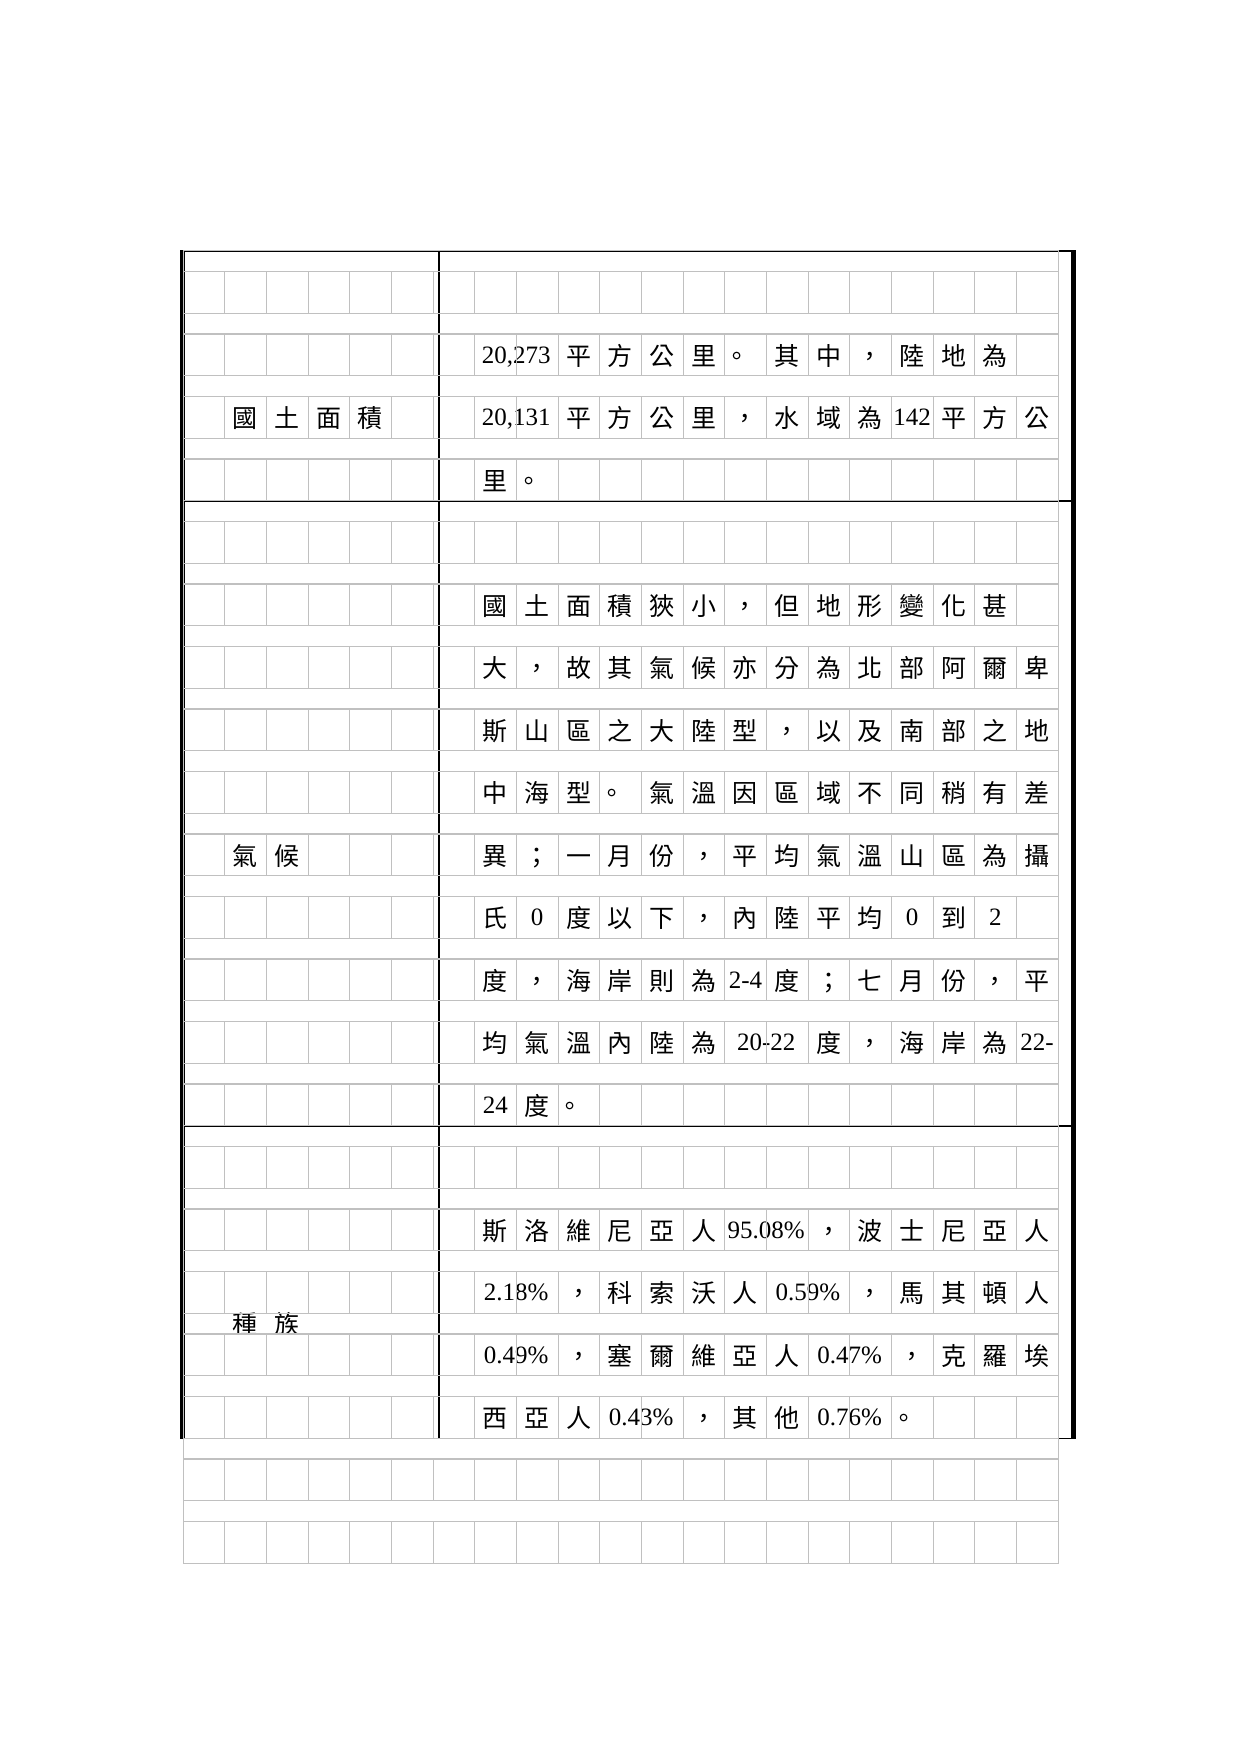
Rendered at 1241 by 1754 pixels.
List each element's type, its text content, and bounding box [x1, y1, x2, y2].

table_cell 20,273平方公里。其中，陸地為20,131平方公里，水域為142平方公里。 [475, 272, 516, 313]
table_cell [185, 710, 224, 750]
table_cell 20,273平方公里。其中，陸地為20,131平方公里，水域為142平方公里。 [850, 335, 891, 375]
table_cell 20,273平方公里。其中，陸地為20,131平方公里，水域為142平方公里。 [600, 272, 641, 313]
table_cell 20,273平方公里。其中，陸地為20,131平方公里，水域為142平方公里。 [440, 439, 1058, 458]
table_cell [434, 647, 438, 688]
table_cell 種族 [434, 1210, 438, 1250]
table_cell 國土面積狹小，但地形變化甚大，故其氣候亦分為北部阿爾卑斯山區之大陸型，以及南部之地中海型。氣溫因區域不同稍有差異；一月份，平均氣溫山區為攝氏0度以下，內陸平均0到2度，海岸則為2-4度；七月份，平均氣溫內陸為20-22度，海岸為22-24度。 [440, 1064, 1058, 1083]
table_cell 斯洛維尼亞人95.08%，波士尼亞人2.18%，科索沃人0.59%，馬其頓人0.49%，塞爾維亞人0.47%，克羅埃西亞人0.43%，其他0.76%。 [975, 1335, 1016, 1375]
table_cell 斯洛維尼亞人95.08%，波士尼亞人2.18%，科索沃人0.59%，馬其頓人0.49%，塞爾維亞人0.47%，克羅埃西亞人0.43%，其他0.76%。 [934, 1272, 974, 1313]
table_cell [392, 1085, 433, 1125]
table_cell [392, 772, 433, 813]
table_cell 20,273平方公里。其中，陸地為20,131平方公里，水域為142平方公里。 [1017, 335, 1058, 375]
table_cell [225, 335, 266, 375]
table_cell 種族 [392, 1147, 433, 1188]
table_cell 20,273平方公里。其中，陸地為20,131平方公里，水域為142平方公里。 [440, 376, 1058, 396]
table_cell 斯洛維尼亞人95.08%，波士尼亞人2.18%，科索沃人0.59%，馬其頓人0.49%，塞爾維亞人0.47%，克羅埃西亞人0.43%，其他0.76%。 [600, 1147, 641, 1188]
table_cell 種族 [267, 1335, 308, 1375]
table_cell [225, 1085, 266, 1125]
table_cell 面 [309, 397, 349, 438]
table_cell 種族 [185, 1251, 438, 1271]
table_cell 種族 [350, 1397, 391, 1438]
table_cell 20,273平方公里。其中，陸地為20,131平方公里，水域為142平方公里。 [892, 460, 933, 500]
table_cell 斯洛維尼亞人95.08%，波士尼亞人2.18%，科索沃人0.59%，馬其頓人0.49%，塞爾維亞人0.47%，克羅埃西亞人0.43%，其他0.76%。 [725, 1335, 766, 1375]
table_cell [185, 835, 224, 875]
table_cell 20,273平方公里。其中，陸地為20,131平方公里，水域為142平方公里。 [975, 335, 1016, 375]
table_cell 20,273平方公里。其中，陸地為20,131平方公里，水域為142平方公里。 [517, 272, 558, 313]
table_cell [350, 835, 391, 875]
table_cell 國土面積狹小，但地形變化甚大，故其氣候亦分為北部阿爾卑斯山區之大陸型，以及南部之地中海型。氣溫因區域不同稍有差異；一月份，平均氣溫山區為攝氏0度以下，內陸平均0到2度，海岸則為2-4度；七月份，平均氣溫內陸為20-22度，海岸為22-24度。 [440, 689, 1058, 708]
table_cell 種族 [250, 1314, 280, 1333]
table_cell 斯洛維尼亞人95.08%，波士尼亞人2.18%，科索沃人0.59%，馬其頓人0.49%，塞爾維亞人0.47%，克羅埃西亞人0.43%，其他0.76%。 [559, 1335, 599, 1375]
table_cell [267, 1085, 308, 1125]
table_cell [309, 460, 349, 500]
table_cell 20,273平方公里。其中，陸地為20,131平方公里，水域為142平方公里。 [975, 272, 1016, 313]
table_cell 斯洛維尼亞人95.08%，波士尼亞人2.18%，科索沃人0.59%，馬其頓人0.49%，塞爾維亞人0.47%，克羅埃西亞人0.43%，其他0.76%。 [642, 1147, 683, 1188]
table_cell [185, 1064, 438, 1083]
table_cell 種族 [185, 1397, 224, 1438]
table_cell [185, 1085, 224, 1125]
table_cell 20,273平方公里。其中，陸地為20,131平方公里，水域為142平方公里。 [600, 460, 641, 500]
table_cell 種族 [185, 1147, 224, 1188]
table_cell [392, 335, 433, 375]
table_cell 斯洛維尼亞人95.08%，波士尼亞人2.18%，科索沃人0.59%，馬其頓人0.49%，塞爾維亞人0.47%，克羅埃西亞人0.43%，其他0.76%。 [440, 1127, 1058, 1146]
table_cell [434, 710, 438, 750]
table_cell 20,273平方公里。其中，陸地為20,131平方公里，水域為142平方公里。 [559, 460, 599, 500]
table_cell [185, 397, 224, 438]
table_cell 種族 [185, 1272, 224, 1313]
table_cell [225, 1022, 266, 1063]
table_cell 斯洛維尼亞人95.08%，波士尼亞人2.18%，科索沃人0.59%，馬其頓人0.49%，塞爾維亞人0.47%，克羅埃西亞人0.43%，其他0.76%。 [1017, 1147, 1058, 1188]
table_cell 20,273平方公里。其中，陸地為20,131平方公里，水域為142平方公里。 [440, 335, 474, 375]
table_cell [185, 897, 224, 938]
table_cell 20,273平方公里。其中，陸地為20,131平方公里，水域為142平方公里。 [475, 397, 516, 438]
table_cell [185, 564, 438, 583]
table_cell [392, 710, 433, 750]
table_cell [434, 460, 438, 500]
table_cell [350, 460, 391, 500]
table_cell [434, 897, 438, 938]
table_cell [185, 939, 438, 958]
table_cell 20,273平方公里。其中，陸地為20,131平方公里，水域為142平方公里。 [767, 397, 808, 438]
table_cell 20,273平方公里。其中，陸地為20,131平方公里，水域為142平方公里。 [850, 397, 891, 438]
table_cell 20,273平方公里。其中，陸地為20,131平方公里，水域為142平方公里。 [725, 460, 766, 500]
table_cell 土 [267, 397, 308, 438]
table_cell [267, 710, 308, 750]
table_cell 斯洛維尼亞人95.08%，波士尼亞人2.18%，科索沃人0.59%，馬其頓人0.49%，塞爾維亞人0.47%，克羅埃西亞人0.43%，其他0.76%。 [600, 1335, 641, 1375]
table_cell 20,273平方公里。其中，陸地為20,131平方公里，水域為142平方公里。 [642, 272, 683, 313]
table_cell [350, 272, 391, 313]
table_cell 20,273平方公里。其中，陸地為20,131平方公里，水域為142平方公里。 [809, 397, 849, 438]
table_cell [350, 647, 391, 688]
table_cell 20,273平方公里。其中，陸地為20,131平方公里，水域為142平方公里。 [440, 397, 474, 438]
table_cell 斯洛維尼亞人95.08%，波士尼亞人2.18%，科索沃人0.59%，馬其頓人0.49%，塞爾維亞人0.47%，克羅埃西亞人0.43%，其他0.76%。 [684, 1335, 724, 1375]
table_cell 20,273平方公里。其中，陸地為20,131平方公里，水域為142平方公里。 [975, 460, 1016, 500]
table_cell 20,273平方公里。其中，陸地為20,131平方公里，水域為142平方公里。 [475, 460, 516, 500]
table_cell 斯洛維尼亞人95.08%，波士尼亞人2.18%，科索沃人0.59%，馬其頓人0.49%，塞爾維亞人0.47%，克羅埃西亞人0.43%，其他0.76%。 [767, 1147, 808, 1188]
table_cell 斯洛維尼亞人95.08%，波士尼亞人2.18%，科索沃人0.59%，馬其頓人0.49%，塞爾維亞人0.47%，克羅埃西亞人0.43%，其他0.76%。 [642, 1335, 683, 1375]
table_cell [350, 960, 391, 1000]
table_cell 斯洛維尼亞人95.08%，波士尼亞人2.18%，科索沃人0.59%，馬其頓人0.49%，塞爾維亞人0.47%，克羅埃西亞人0.43%，其他0.76%。 [475, 1397, 516, 1438]
table_cell [434, 772, 438, 813]
table_cell 斯洛維尼亞人95.08%，波士尼亞人2.18%，科索沃人0.59%，馬其頓人0.49%，塞爾維亞人0.47%，克羅埃西亞人0.43%，其他0.76%。 [850, 1335, 891, 1375]
table_cell [225, 772, 266, 813]
table_cell 國土面積狹小，但地形變化甚大，故其氣候亦分為北部阿爾卑斯山區之大陸型，以及南部之地中海型。氣溫因區域不同稍有差異；一月份，平均氣溫山區為攝氏0度以下，內陸平均0到2度，海岸則為2-4度；七月份，平均氣溫內陸為20-22度，海岸為22-24度。 [440, 1001, 1058, 1021]
table_cell 斯洛維尼亞人95.08%，波士尼亞人2.18%，科索沃人0.59%，馬其頓人0.49%，塞爾維亞人0.47%，克羅埃西亞人0.43%，其他0.76%。 [850, 1272, 891, 1313]
table_cell [350, 710, 391, 750]
table_cell [267, 960, 308, 1000]
table_cell 20,273平方公里。其中，陸地為20,131平方公里，水域為142平方公里。 [684, 460, 724, 500]
table_cell 種族 [225, 1272, 266, 1313]
table_cell 20,273平方公里。其中，陸地為20,131平方公里，水域為142平方公里。 [934, 335, 974, 375]
table_cell 國土面積狹小，但地形變化甚大，故其氣候亦分為北部阿爾卑斯山區之大陸型，以及南部之地中海型。氣溫因區域不同稍有差異；一月份，平均氣溫山區為攝氏0度以下，內陸平均0到2度，海岸則為2-4度；七月份，平均氣溫內陸為20-22度，海岸為22-24度。 [440, 564, 1058, 583]
table_cell 20,273平方公里。其中，陸地為20,131平方公里，水域為142平方公里。 [1059, 252, 1071, 500]
table_cell [392, 960, 433, 1000]
table_cell 斯洛維尼亞人95.08%，波士尼亞人2.18%，科索沃人0.59%，馬其頓人0.49%，塞爾維亞人0.47%，克羅埃西亞人0.43%，其他0.76%。 [517, 1272, 558, 1313]
table_cell [225, 897, 266, 938]
table_cell 國土面積狹小，但地形變化甚大，故其氣候亦分為北部阿爾卑斯山區之大陸型，以及南部之地中海型。氣溫因區域不同稍有差異；一月份，平均氣溫山區為攝氏0度以下，內陸平均0到2度，海岸則為2-4度；七月份，平均氣溫內陸為20-22度，海岸為22-24度。 [1059, 502, 1071, 1125]
table_cell 20,273平方公里。其中，陸地為20,131平方公里，水域為142平方公里。 [517, 397, 558, 438]
table_cell 20,273平方公里。其中，陸地為20,131平方公里，水域為142平方公里。 [559, 272, 599, 313]
table_cell [185, 626, 438, 646]
table_cell 斯洛維尼亞人95.08%，波士尼亞人2.18%，科索沃人0.59%，馬其頓人0.49%，塞爾維亞人0.47%，克羅埃西亞人0.43%，其他0.76%。 [767, 1335, 808, 1375]
table_cell [309, 647, 349, 688]
table_cell [392, 460, 433, 500]
table_cell 斯洛維尼亞人95.08%，波士尼亞人2.18%，科索沃人0.59%，馬其頓人0.49%，塞爾維亞人0.47%，克羅埃西亞人0.43%，其他0.76%。 [975, 1147, 1016, 1188]
table_cell 斯洛維尼亞人95.08%，波士尼亞人2.18%，科索沃人0.59%，馬其頓人0.49%，塞爾維亞人0.47%，克羅埃西亞人0.43%，其他0.76%。 [767, 1210, 808, 1250]
table_cell [350, 897, 391, 938]
table_cell 斯洛維尼亞人95.08%，波士尼亞人2.18%，科索沃人0.59%，馬其頓人0.49%，塞爾維亞人0.47%，克羅埃西亞人0.43%，其他0.76%。 [1017, 1335, 1058, 1375]
table_cell 斯洛維尼亞人95.08%，波士尼亞人2.18%，科索沃人0.59%，馬其頓人0.49%，塞爾維亞人0.47%，克羅埃西亞人0.43%，其他0.76%。 [600, 1397, 641, 1438]
table_cell [185, 460, 224, 500]
table_cell 20,273平方公里。其中，陸地為20,131平方公里，水域為142平方公里。 [600, 335, 641, 375]
table_cell [185, 1001, 438, 1021]
table_cell [185, 252, 438, 271]
table_cell 國 [225, 397, 266, 438]
table_cell 20,273平方公里。其中，陸地為20,131平方公里，水域為142平方公里。 [559, 397, 599, 438]
table_cell 國土面積狹小，但地形變化甚大，故其氣候亦分為北部阿爾卑斯山區之大陸型，以及南部之地中海型。氣溫因區域不同稍有差異；一月份，平均氣溫山區為攝氏0度以下，內陸平均0到2度，海岸則為2-4度；七月份，平均氣溫內陸為20-22度，海岸為22-24度。 [440, 876, 1058, 896]
table_cell 種族 [185, 1376, 438, 1396]
table_cell [185, 502, 438, 521]
table_cell 氣 [225, 835, 266, 875]
table_cell 20,273平方公里。其中，陸地為20,131平方公里，水域為142平方公里。 [892, 397, 933, 438]
table_cell [434, 397, 438, 438]
table_cell 20,273平方公里。其中，陸地為20,131平方公里，水域為142平方公里。 [809, 335, 849, 375]
table_cell 20,273平方公里。其中，陸地為20,131平方公里，水域為142平方公里。 [892, 335, 933, 375]
table_cell 20,273平方公里。其中，陸地為20,131平方公里，水域為142平方公里。 [440, 252, 1058, 271]
table_cell 種族 [225, 1147, 266, 1188]
table_cell 種族 [225, 1210, 266, 1250]
table_cell 20,273平方公里。其中，陸地為20,131平方公里，水域為142平方公里。 [725, 397, 766, 438]
table_cell 斯洛維尼亞人95.08%，波士尼亞人2.18%，科索沃人0.59%，馬其頓人0.49%，塞爾維亞人0.47%，克羅埃西亞人0.43%，其他0.76%。 [892, 1397, 933, 1438]
table_cell 斯洛維尼亞人95.08%，波士尼亞人2.18%，科索沃人0.59%，馬其頓人0.49%，塞爾維亞人0.47%，克羅埃西亞人0.43%，其他0.76%。 [517, 1147, 558, 1188]
table_cell 斯洛維尼亞人95.08%，波士尼亞人2.18%，科索沃人0.59%，馬其頓人0.49%，塞爾維亞人0.47%，克羅埃西亞人0.43%，其他0.76%。 [440, 1189, 1058, 1208]
table_cell [185, 439, 438, 458]
table_cell 20,273平方公里。其中，陸地為20,131平方公里，水域為142平方公里。 [892, 272, 933, 313]
table_cell [392, 647, 433, 688]
table_cell [267, 772, 308, 813]
table_cell 斯洛維尼亞人95.08%，波士尼亞人2.18%，科索沃人0.59%，馬其頓人0.49%，塞爾維亞人0.47%，克羅埃西亞人0.43%，其他0.76%。 [684, 1147, 724, 1188]
table_cell [185, 314, 438, 333]
table_cell 20,273平方公里。其中，陸地為20,131平方公里，水域為142平方公里。 [1017, 397, 1058, 438]
table_cell 20,273平方公里。其中，陸地為20,131平方公里，水域為142平方公里。 [934, 272, 974, 313]
table_cell [434, 835, 438, 875]
table_cell 20,273平方公里。其中，陸地為20,131平方公里，水域為142平方公里。 [684, 397, 724, 438]
table_cell 斯洛維尼亞人95.08%，波士尼亞人2.18%，科索沃人0.59%，馬其頓人0.49%，塞爾維亞人0.47%，克羅埃西亞人0.43%，其他0.76%。 [684, 1272, 724, 1313]
table_cell 種族 [267, 1397, 308, 1438]
table_cell 斯洛維尼亞人95.08%，波士尼亞人2.18%，科索沃人0.59%，馬其頓人0.49%，塞爾維亞人0.47%，克羅埃西亞人0.43%，其他0.76%。 [809, 1335, 849, 1375]
table_cell 斯洛維尼亞人95.08%，波士尼亞人2.18%，科索沃人0.59%，馬其頓人0.49%，塞爾維亞人0.47%，克羅埃西亞人0.43%，其他0.76%。 [559, 1397, 599, 1438]
table_cell [309, 1085, 349, 1125]
table_cell 斯洛維尼亞人95.08%，波士尼亞人2.18%，科索沃人0.59%，馬其頓人0.49%，塞爾維亞人0.47%，克羅埃西亞人0.43%，其他0.76%。 [934, 1147, 974, 1188]
table_cell 斯洛維尼亞人95.08%，波士尼亞人2.18%，科索沃人0.59%，馬其頓人0.49%，塞爾維亞人0.47%，克羅埃西亞人0.43%，其他0.76%。 [725, 1210, 766, 1250]
table_cell 20,273平方公里。其中，陸地為20,131平方公里，水域為142平方公里。 [559, 335, 599, 375]
table_cell 斯洛維尼亞人95.08%，波士尼亞人2.18%，科索沃人0.59%，馬其頓人0.49%，塞爾維亞人0.47%，克羅埃西亞人0.43%，其他0.76%。 [684, 1210, 724, 1250]
table_cell 種族 [278, 1323, 282, 1333]
table_cell 斯洛維尼亞人95.08%，波士尼亞人2.18%，科索沃人0.59%，馬其頓人0.49%，塞爾維亞人0.47%，克羅埃西亞人0.43%，其他0.76%。 [684, 1397, 724, 1438]
table_cell [185, 876, 438, 896]
table_cell [267, 585, 308, 625]
table_cell 種族 [185, 1335, 224, 1375]
table_cell 20,273平方公里。其中，陸地為20,131平方公里，水域為142平方公里。 [642, 460, 683, 500]
table_cell 斯洛維尼亞人95.08%，波士尼亞人2.18%，科索沃人0.59%，馬其頓人0.49%，塞爾維亞人0.47%，克羅埃西亞人0.43%，其他0.76%。 [600, 1272, 641, 1313]
table_cell 斯洛維尼亞人95.08%，波士尼亞人2.18%，科索沃人0.59%，馬其頓人0.49%，塞爾維亞人0.47%，克羅埃西亞人0.43%，其他0.76%。 [440, 1314, 1058, 1333]
table_cell [434, 585, 438, 625]
table_cell 斯洛維尼亞人95.08%，波士尼亞人2.18%，科索沃人0.59%，馬其頓人0.49%，塞爾維亞人0.47%，克羅埃西亞人0.43%，其他0.76%。 [892, 1272, 933, 1313]
table_cell 斯洛維尼亞人95.08%，波士尼亞人2.18%，科索沃人0.59%，馬其頓人0.49%，塞爾維亞人0.47%，克羅埃西亞人0.43%，其他0.76%。 [850, 1210, 891, 1250]
table_cell 斯洛維尼亞人95.08%，波士尼亞人2.18%，科索沃人0.59%，馬其頓人0.49%，塞爾維亞人0.47%，克羅埃西亞人0.43%，其他0.76%。 [642, 1397, 683, 1438]
table_cell 積 [350, 397, 391, 438]
table_cell 斯洛維尼亞人95.08%，波士尼亞人2.18%，科索沃人0.59%，馬其頓人0.49%，塞爾維亞人0.47%，克羅埃西亞人0.43%，其他0.76%。 [517, 1210, 558, 1250]
table_cell 種族 [309, 1397, 349, 1438]
table_cell 斯洛維尼亞人95.08%，波士尼亞人2.18%，科索沃人0.59%，馬其頓人0.49%，塞爾維亞人0.47%，克羅埃西亞人0.43%，其他0.76%。 [975, 1210, 1016, 1250]
table_cell 20,273平方公里。其中，陸地為20,131平方公里，水域為142平方公里。 [850, 272, 891, 313]
table_cell 種族 [239, 1314, 248, 1333]
table_cell 國土面積狹小，但地形變化甚大，故其氣候亦分為北部阿爾卑斯山區之大陸型，以及南部之地中海型。氣溫因區域不同稍有差異；一月份，平均氣溫山區為攝氏0度以下，內陸平均0到2度，海岸則為2-4度；七月份，平均氣溫內陸為20-22度，海岸為22-24度。 [440, 502, 1058, 521]
table_cell [434, 1085, 438, 1125]
table_cell [434, 1022, 438, 1063]
table_cell 斯洛維尼亞人95.08%，波士尼亞人2.18%，科索沃人0.59%，馬其頓人0.49%，塞爾維亞人0.47%，克羅埃西亞人0.43%，其他0.76%。 [475, 1210, 516, 1250]
table_cell 斯洛維尼亞人95.08%，波士尼亞人2.18%，科索沃人0.59%，馬其頓人0.49%，塞爾維亞人0.47%，克羅埃西亞人0.43%，其他0.76%。 [725, 1397, 766, 1438]
table_cell 種族 [392, 1210, 433, 1250]
table_cell 斯洛維尼亞人95.08%，波士尼亞人2.18%，科索沃人0.59%，馬其頓人0.49%，塞爾維亞人0.47%，克羅埃西亞人0.43%，其他0.76%。 [975, 1272, 1016, 1313]
table_cell 20,273平方公里。其中，陸地為20,131平方公里，水域為142平方公里。 [600, 397, 641, 438]
table_cell 斯洛維尼亞人95.08%，波士尼亞人2.18%，科索沃人0.59%，馬其頓人0.49%，塞爾維亞人0.47%，克羅埃西亞人0.43%，其他0.76%。 [1017, 1397, 1058, 1438]
table_cell 種族 [392, 1335, 433, 1375]
table_cell 20,273平方公里。其中，陸地為20,131平方公里，水域為142平方公里。 [767, 335, 808, 375]
table_cell [267, 1022, 308, 1063]
table_cell [309, 335, 349, 375]
table_cell 種族 [309, 1335, 349, 1375]
table_cell [350, 335, 391, 375]
table_cell [185, 814, 438, 833]
table_cell 20,273平方公里。其中，陸地為20,131平方公里，水域為142平方公里。 [1017, 272, 1058, 313]
table_cell 斯洛維尼亞人95.08%，波士尼亞人2.18%，科索沃人0.59%，馬其頓人0.49%，塞爾維亞人0.47%，克羅埃西亞人0.43%，其他0.76%。 [809, 1210, 849, 1250]
table_cell 斯洛維尼亞人95.08%，波士尼亞人2.18%，科索沃人0.59%，馬其頓人0.49%，塞爾維亞人0.47%，克羅埃西亞人0.43%，其他0.76%。 [440, 1251, 1058, 1271]
table_cell 20,273平方公里。其中，陸地為20,131平方公里，水域為142平方公里。 [934, 397, 974, 438]
table_cell 種族 [350, 1210, 391, 1250]
table_cell 斯洛維尼亞人95.08%，波士尼亞人2.18%，科索沃人0.59%，馬其頓人0.49%，塞爾維亞人0.47%，克羅埃西亞人0.43%，其他0.76%。 [725, 1272, 766, 1313]
table_cell [225, 647, 266, 688]
table_cell 種族 [309, 1147, 349, 1188]
table_cell 斯洛維尼亞人95.08%，波士尼亞人2.18%，科索沃人0.59%，馬其頓人0.49%，塞爾維亞人0.47%，克羅埃西亞人0.43%，其他0.76%。 [934, 1397, 974, 1438]
table_cell [434, 960, 438, 1000]
table_cell 種族 [309, 1210, 349, 1250]
table_cell [185, 272, 224, 313]
table_cell 種族 [392, 1397, 433, 1438]
table_cell 斯洛維尼亞人95.08%，波士尼亞人2.18%，科索沃人0.59%，馬其頓人0.49%，塞爾維亞人0.47%，克羅埃西亞人0.43%，其他0.76%。 [809, 1397, 849, 1438]
table_cell [225, 960, 266, 1000]
table_cell 種族 [225, 1335, 266, 1375]
table_cell [309, 272, 349, 313]
table_cell [392, 585, 433, 625]
table_cell 候 [267, 835, 308, 875]
table_cell 斯洛維尼亞人95.08%，波士尼亞人2.18%，科索沃人0.59%，馬其頓人0.49%，塞爾維亞人0.47%，克羅埃西亞人0.43%，其他0.76%。 [892, 1210, 933, 1250]
table_cell [185, 376, 438, 396]
table_cell 斯洛維尼亞人95.08%，波士尼亞人2.18%，科索沃人0.59%，馬其頓人0.49%，塞爾維亞人0.47%，克羅埃西亞人0.43%，其他0.76%。 [475, 1335, 516, 1375]
table_cell [267, 897, 308, 938]
table_cell [267, 272, 308, 313]
table_cell [434, 522, 438, 563]
table_cell 斯洛維尼亞人95.08%，波士尼亞人2.18%，科索沃人0.59%，馬其頓人0.49%，塞爾維亞人0.47%，克羅埃西亞人0.43%，其他0.76%。 [809, 1147, 849, 1188]
table_cell 20,273平方公里。其中，陸地為20,131平方公里，水域為142平方公里。 [809, 272, 849, 313]
table_cell 斯洛維尼亞人95.08%，波士尼亞人2.18%，科索沃人0.59%，馬其頓人0.49%，塞爾維亞人0.47%，克羅埃西亞人0.43%，其他0.76%。 [642, 1272, 683, 1313]
table_cell [392, 397, 433, 438]
table_cell 種族 [267, 1147, 308, 1188]
table_cell 種族 [392, 1272, 433, 1313]
table_cell [267, 335, 308, 375]
table_cell [267, 460, 308, 500]
table_cell [309, 1022, 349, 1063]
table_cell [185, 585, 224, 625]
table_cell 20,273平方公里。其中，陸地為20,131平方公里，水域為142平方公里。 [975, 397, 1016, 438]
table_cell [225, 522, 266, 563]
table_cell [350, 1022, 391, 1063]
table_cell 20,273平方公里。其中，陸地為20,131平方公里，水域為142平方公里。 [440, 272, 474, 313]
table_cell [185, 689, 438, 708]
table_cell [392, 835, 433, 875]
table_cell 斯洛維尼亞人95.08%，波士尼亞人2.18%，科索沃人0.59%，馬其頓人0.49%，塞爾維亞人0.47%，克羅埃西亞人0.43%，其他0.76%。 [975, 1397, 1016, 1438]
table_cell [225, 585, 266, 625]
table_cell [225, 272, 266, 313]
table_cell 20,273平方公里。其中，陸地為20,131平方公里，水域為142平方公里。 [809, 460, 849, 500]
table_cell [309, 772, 349, 813]
table_cell 斯洛維尼亞人95.08%，波士尼亞人2.18%，科索沃人0.59%，馬其頓人0.49%，塞爾維亞人0.47%，克羅埃西亞人0.43%，其他0.76%。 [850, 1147, 891, 1188]
table_cell [350, 522, 391, 563]
table_cell 種族 [350, 1272, 391, 1313]
table_cell 種族 [350, 1147, 391, 1188]
table_cell 種族 [185, 1127, 438, 1146]
table_cell 種族 [434, 1397, 438, 1438]
table_cell 20,273平方公里。其中，陸地為20,131平方公里，水域為142平方公里。 [725, 272, 766, 313]
table_cell 斯洛維尼亞人95.08%，波士尼亞人2.18%，科索沃人0.59%，馬其頓人0.49%，塞爾維亞人0.47%，克羅埃西亞人0.43%，其他0.76%。 [809, 1272, 849, 1313]
table_cell 20,273平方公里。其中，陸地為20,131平方公里，水域為142平方公里。 [934, 460, 974, 500]
table_cell 種族 [185, 1314, 237, 1333]
table_cell 斯洛維尼亞人95.08%，波士尼亞人2.18%，科索沃人0.59%，馬其頓人0.49%，塞爾維亞人0.47%，克羅埃西亞人0.43%，其他0.76%。 [475, 1147, 516, 1188]
table_cell [185, 647, 224, 688]
table_cell 斯洛維尼亞人95.08%，波士尼亞人2.18%，科索沃人0.59%，馬其頓人0.49%，塞爾維亞人0.47%，克羅埃西亞人0.43%，其他0.76%。 [725, 1147, 766, 1188]
table_cell [185, 522, 224, 563]
table_cell 國土面積狹小，但地形變化甚大，故其氣候亦分為北部阿爾卑斯山區之大陸型，以及南部之地中海型。氣溫因區域不同稍有差異；一月份，平均氣溫山區為攝氏0度以下，內陸平均0到2度，海岸則為2-4度；七月份，平均氣溫內陸為20-22度，海岸為22-24度。 [440, 814, 1058, 833]
table_cell 種族 [225, 1397, 266, 1438]
table_cell 20,273平方公里。其中，陸地為20,131平方公里，水域為142平方公里。 [684, 335, 724, 375]
table_cell 國土面積狹小，但地形變化甚大，故其氣候亦分為北部阿爾卑斯山區之大陸型，以及南部之地中海型。氣溫因區域不同稍有差異；一月份，平均氣溫山區為攝氏0度以下，內陸平均0到2度，海岸則為2-4度；七月份，平均氣溫內陸為20-22度，海岸為22-24度。 [440, 939, 1058, 958]
table_cell [309, 522, 349, 563]
table_cell [309, 960, 349, 1000]
table_cell 種族 [185, 1210, 224, 1250]
table_cell [225, 710, 266, 750]
table_cell 斯洛維尼亞人95.08%，波士尼亞人2.18%，科索沃人0.59%，馬其頓人0.49%，塞爾維亞人0.47%，克羅埃西亞人0.43%，其他0.76%。 [767, 1397, 808, 1438]
table_cell 斯洛維尼亞人95.08%，波士尼亞人2.18%，科索沃人0.59%，馬其頓人0.49%，塞爾維亞人0.47%，克羅埃西亞人0.43%，其他0.76%。 [600, 1210, 641, 1250]
table_cell [309, 897, 349, 938]
table_cell 20,273平方公里。其中，陸地為20,131平方公里，水域為142平方公里。 [517, 335, 558, 375]
table_cell 種族 [434, 1147, 438, 1188]
table_cell 20,273平方公里。其中，陸地為20,131平方公里，水域為142平方公里。 [684, 272, 724, 313]
table_cell [350, 772, 391, 813]
table_cell [225, 460, 266, 500]
table_cell 斯洛維尼亞人95.08%，波士尼亞人2.18%，科索沃人0.59%，馬其頓人0.49%，塞爾維亞人0.47%，克羅埃西亞人0.43%，其他0.76%。 [934, 1335, 974, 1375]
table_cell 20,273平方公里。其中，陸地為20,131平方公里，水域為142平方公里。 [440, 460, 474, 500]
table_cell 國土面積狹小，但地形變化甚大，故其氣候亦分為北部阿爾卑斯山區之大陸型，以及南部之地中海型。氣溫因區域不同稍有差異；一月份，平均氣溫山區為攝氏0度以下，內陸平均0到2度，海岸則為2-4度；七月份，平均氣溫內陸為20-22度，海岸為22-24度。 [440, 751, 1058, 771]
table_cell 斯洛維尼亞人95.08%，波士尼亞人2.18%，科索沃人0.59%，馬其頓人0.49%，塞爾維亞人0.47%，克羅埃西亞人0.43%，其他0.76%。 [440, 1376, 1058, 1396]
table_cell 20,273平方公里。其中，陸地為20,131平方公里，水域為142平方公里。 [642, 397, 683, 438]
table_cell 20,273平方公里。其中，陸地為20,131平方公里，水域為142平方公里。 [850, 460, 891, 500]
table_cell [350, 585, 391, 625]
table_cell [267, 647, 308, 688]
table_cell [267, 522, 308, 563]
table_cell 斯洛維尼亞人95.08%，波士尼亞人2.18%，科索沃人0.59%，馬其頓人0.49%，塞爾維亞人0.47%，克羅埃西亞人0.43%，其他0.76%。 [642, 1210, 683, 1250]
table_cell 種族 [434, 1272, 438, 1313]
table_cell 斯洛維尼亞人95.08%，波士尼亞人2.18%，科索沃人0.59%，馬其頓人0.49%，塞爾維亞人0.47%，克羅埃西亞人0.43%，其他0.76%。 [517, 1335, 558, 1375]
table_cell 斯洛維尼亞人95.08%，波士尼亞人2.18%，科索沃人0.59%，馬其頓人0.49%，塞爾維亞人0.47%，克羅埃西亞人0.43%，其他0.76%。 [850, 1397, 891, 1438]
table_cell [185, 960, 224, 1000]
table_cell 斯洛維尼亞人95.08%，波士尼亞人2.18%，科索沃人0.59%，馬其頓人0.49%，塞爾維亞人0.47%，克羅埃西亞人0.43%，其他0.76%。 [517, 1397, 558, 1438]
table_cell 斯洛維尼亞人95.08%，波士尼亞人2.18%，科索沃人0.59%，馬其頓人0.49%，塞爾維亞人0.47%，克羅埃西亞人0.43%，其他0.76%。 [559, 1147, 599, 1188]
table_cell 種族 [350, 1335, 391, 1375]
table_cell [309, 710, 349, 750]
table_cell [392, 897, 433, 938]
table_cell [434, 272, 438, 313]
table_cell [185, 335, 224, 375]
table_cell 斯洛維尼亞人95.08%，波士尼亞人2.18%，科索沃人0.59%，馬其頓人0.49%，塞爾維亞人0.47%，克羅埃西亞人0.43%，其他0.76%。 [767, 1272, 808, 1313]
table_cell [185, 1022, 224, 1063]
table_cell 斯洛維尼亞人95.08%，波士尼亞人2.18%，科索沃人0.59%，馬其頓人0.49%，塞爾維亞人0.47%，克羅埃西亞人0.43%，其他0.76%。 [1017, 1210, 1058, 1250]
table_cell 斯洛維尼亞人95.08%，波士尼亞人2.18%，科索沃人0.59%，馬其頓人0.49%，塞爾維亞人0.47%，克羅埃西亞人0.43%，其他0.76%。 [475, 1272, 516, 1313]
table_cell [309, 585, 349, 625]
table_cell 20,273平方公里。其中，陸地為20,131平方公里，水域為142平方公里。 [767, 272, 808, 313]
table_cell 20,273平方公里。其中，陸地為20,131平方公里，水域為142平方公里。 [475, 335, 516, 375]
table_cell 20,273平方公里。其中，陸地為20,131平方公里，水域為142平方公里。 [725, 335, 766, 375]
table_cell 種族 [434, 1335, 438, 1375]
table_cell 20,273平方公里。其中，陸地為20,131平方公里，水域為142平方公里。 [440, 314, 1058, 333]
table_cell [392, 272, 433, 313]
table_cell [392, 1022, 433, 1063]
table_cell 20,273平方公里。其中，陸地為20,131平方公里，水域為142平方公里。 [517, 460, 558, 500]
table_cell 斯洛維尼亞人95.08%，波士尼亞人2.18%，科索沃人0.59%，馬其頓人0.49%，塞爾維亞人0.47%，克羅埃西亞人0.43%，其他0.76%。 [892, 1147, 933, 1188]
table_cell 斯洛維尼亞人95.08%，波士尼亞人2.18%，科索沃人0.59%，馬其頓人0.49%，塞爾維亞人0.47%，克羅埃西亞人0.43%，其他0.76%。 [559, 1272, 599, 1313]
table_cell [185, 772, 224, 813]
table_cell [309, 835, 349, 875]
table_cell 種族 [185, 1189, 438, 1208]
table_cell 斯洛維尼亞人95.08%，波士尼亞人2.18%，科索沃人0.59%，馬其頓人0.49%，塞爾維亞人0.47%，克羅埃西亞人0.43%，其他0.76%。 [934, 1210, 974, 1250]
table_cell 斯洛維尼亞人95.08%，波士尼亞人2.18%，科索沃人0.59%，馬其頓人0.49%，塞爾維亞人0.47%，克羅埃西亞人0.43%，其他0.76%。 [1059, 1127, 1071, 1438]
table_cell 20,273平方公里。其中，陸地為20,131平方公里，水域為142平方公里。 [767, 460, 808, 500]
table_cell [392, 522, 433, 563]
table_cell 國土面積狹小，但地形變化甚大，故其氣候亦分為北部阿爾卑斯山區之大陸型，以及南部之地中海型。氣溫因區域不同稍有差異；一月份，平均氣溫山區為攝氏0度以下，內陸平均0到2度，海岸則為2-4度；七月份，平均氣溫內陸為20-22度，海岸為22-24度。 [440, 626, 1058, 646]
table_cell [434, 335, 438, 375]
table_cell 種族 [267, 1272, 308, 1313]
table_cell 斯洛維尼亞人95.08%，波士尼亞人2.18%，科索沃人0.59%，馬其頓人0.49%，塞爾維亞人0.47%，克羅埃西亞人0.43%，其他0.76%。 [892, 1335, 933, 1375]
table_cell 20,273平方公里。其中，陸地為20,131平方公里，水域為142平方公里。 [1017, 460, 1058, 500]
table_cell 20,273平方公里。其中，陸地為20,131平方公里，水域為142平方公里。 [642, 335, 683, 375]
table_cell 種族 [309, 1272, 349, 1313]
table_cell [185, 751, 438, 771]
table_cell 斯洛維尼亞人95.08%，波士尼亞人2.18%，科索沃人0.59%，馬其頓人0.49%，塞爾維亞人0.47%，克羅埃西亞人0.43%，其他0.76%。 [559, 1210, 599, 1250]
table_cell 種族 [280, 1314, 438, 1333]
table_cell 斯洛維尼亞人95.08%，波士尼亞人2.18%，科索沃人0.59%，馬其頓人0.49%，塞爾維亞人0.47%，克羅埃西亞人0.43%，其他0.76%。 [1017, 1272, 1058, 1313]
table_cell 種族 [267, 1210, 308, 1250]
table_cell [350, 1085, 391, 1125]
